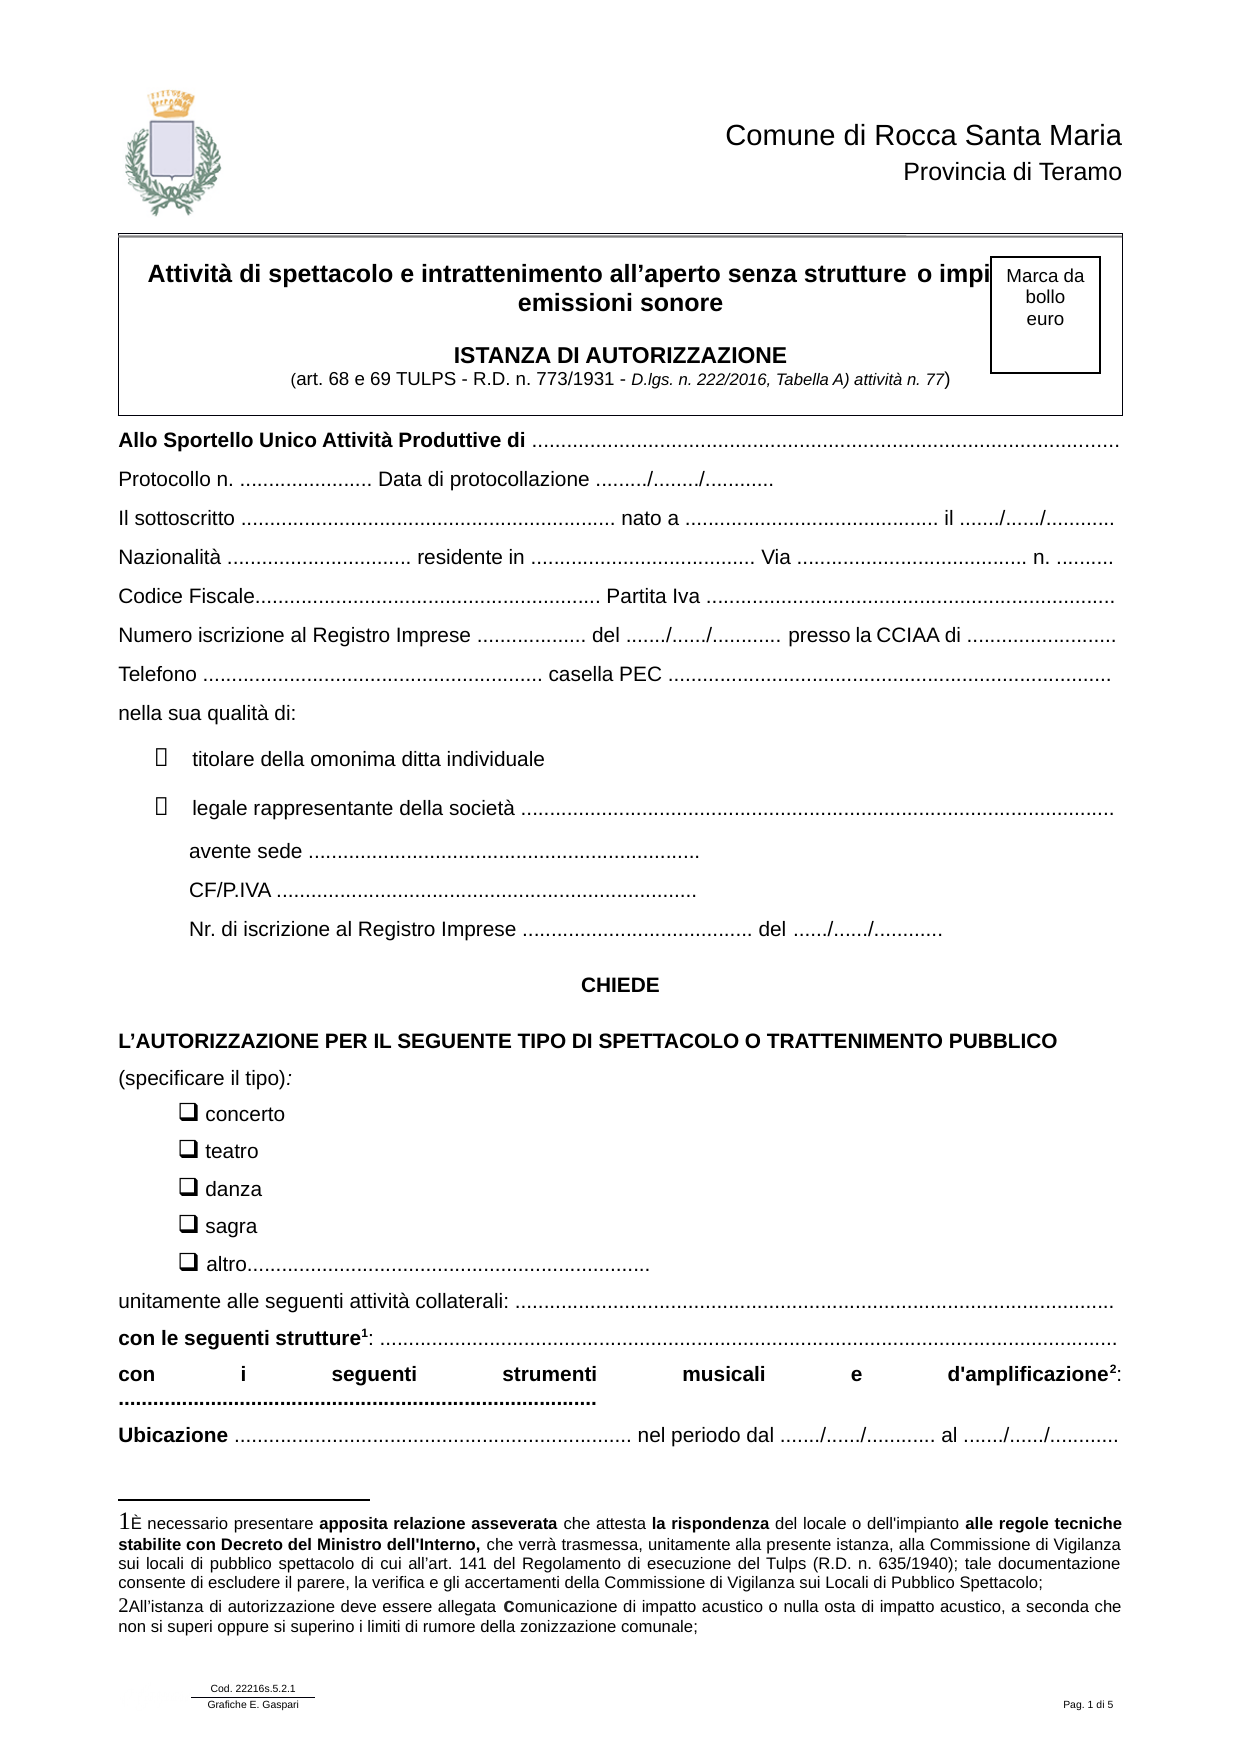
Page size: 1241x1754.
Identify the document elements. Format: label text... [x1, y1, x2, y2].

text Comune di Rocca Santa Maria [224, 118, 1122, 152]
text con i seguenti strumenti musicali e d'amplificazione: ................................................................................... [118, 1362, 1122, 1410]
text  danza [177, 1177, 1122, 1202]
text Provincia di Teramo [224, 157, 1122, 185]
text Codice Fiscale............................................................ Partita Iva ....................................................................... [118, 584, 1122, 608]
text Telefono ........................................................... casella PEC ............................................................................. [118, 661, 1122, 685]
text nella sua qualità di: [118, 700, 1122, 724]
text Nr. di iscrizione al Registro Imprese ........................................ del ....../....../............ [189, 917, 1122, 941]
text Allo Sportello Unico Attività Produttive di [118, 428, 1122, 452]
text Nazionalità ................................ residente in ....................................... Via ........................................ n. .......... [118, 545, 1122, 569]
text  legale rappresentante della società ....................................................................................................... [153, 789, 1122, 823]
text Ubicazione ..................................................................... nel periodo dal ......./....../............ al ......./....../............ [118, 1423, 1122, 1447]
text  concerto [177, 1102, 1122, 1127]
text con le seguenti strutture: ................................................................................................................................ [118, 1326, 1122, 1350]
text  teatro [177, 1139, 1122, 1164]
text L’AUTORIZZAZIONE PER IL SEGUENTE TIPO DI SPETTACOLO O TRATTENIMENTO PUBBLICO [118, 1029, 1122, 1053]
text È necessario presentare apposita relazione asseverata che attesta la rispondenza del locale o dell'impianto alle regole tecniche stabilite con Decreto del Ministro dell'Interno, che verrà trasmessa, unitamente alla presente istanza, alla Commissione di Vigilanza sui locali di pubblico spettacolo di cui all’art. 141 del Regolamento di esecuzione del Tulps (R.D. n. 635/1940); tale documentazione consente di escludere il parere, la verifica e gli accertamenti della Commissione di Vigilanza sui Locali di Pubblico Spettacolo; [118, 1506, 1122, 1592]
text CF/P.IVA ......................................................................... [189, 878, 1122, 902]
text  titolare della omonima ditta individuale [153, 739, 1122, 773]
text CHIEDE [118, 973, 1122, 997]
text All’istanza di autorizzazione deve essere allegata comunicazione di impatto acustico o nulla osta di impatto acustico, a seconda che non si superi oppure si superino i limiti di rumore della zonizzazione comunale; [118, 1592, 1122, 1636]
text avente sede .................................................................... [189, 839, 1122, 863]
text Numero iscrizione al Registro Imprese ................... del ......./....../............ presso la CCIAA di .......................... [118, 623, 1122, 647]
text Il sottoscritto ................................................................. nato a ............................................ il ......./....../............ [118, 506, 1122, 530]
text Protocollo n. ....................... Data di protocollazione ........./......../............ [118, 467, 1122, 491]
text  sagra [177, 1214, 1122, 1239]
text unitamente alle seguenti attività collaterali: ........................................................................................................ [118, 1289, 1122, 1313]
picture [122, 87, 224, 219]
text  altro...................................................................... [177, 1252, 1122, 1277]
text (specificare il tipo): [118, 1065, 1122, 1089]
table_header Attività di spettacolo e intrattenimento all’aperto senza strutture o impianti, con emissioni sonore ISTANZA DI AUTORIZZAZIONE (art. 68 e 69 TULPS - R.D. n. 773/1931 - D.lgs. n. 222/2016, Tabella A) attività n. 77) [119, 238, 1122, 415]
